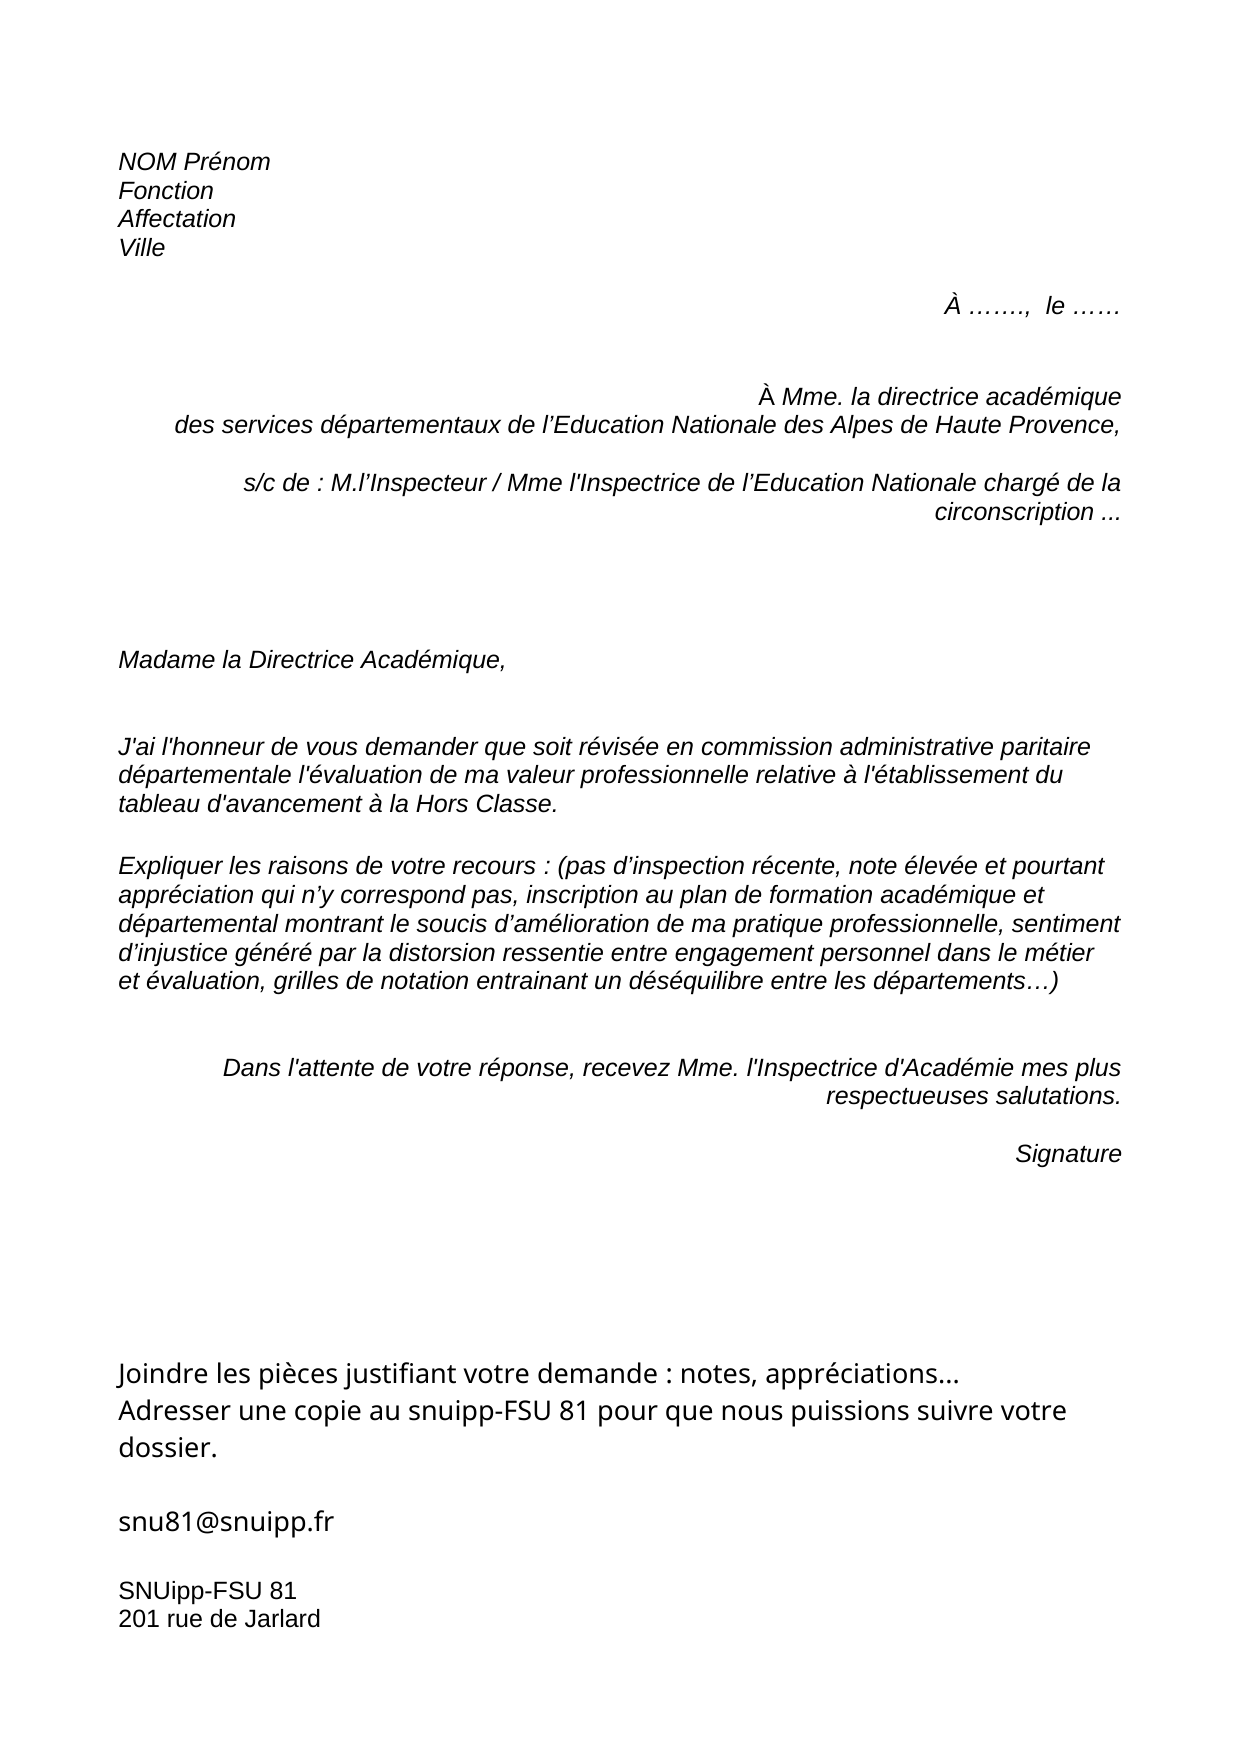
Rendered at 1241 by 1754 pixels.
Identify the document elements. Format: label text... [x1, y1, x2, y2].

text J'ai l'honneur de vous demander que soit révisée en commission administrative paritaire départementale l'évaluation de ma valeur professionnelle relative à l'établissement du tableau d'avancement à la Hors Classe. [118, 703, 1122, 818]
text s/c de : M.l’Inspecteur / Mme l'Inspectrice de l’Education Nationale chargé de la circonscription ... [118, 468, 1122, 554]
text 201 rue de Jarlard [118, 1604, 1122, 1633]
text SNUipp-FSU 81 [118, 1576, 1122, 1604]
text Expliquer les raisons de votre recours : (pas d’inspection récente, note élevée et pourtant appréciation qui n’y correspond pas, inscription au plan de formation académique et départemental montrant le soucis d’amélioration de ma pratique professionnelle, sentiment d’injustice généré par la distorsion ressentie entre engagement personnel dans le métier et évaluation, grilles de notation entrainant un déséquilibre entre les départements…) [118, 851, 1122, 995]
text À ……., le …… [118, 291, 1122, 319]
text À Mme. la directrice académique [118, 353, 1122, 410]
text snu81@snuipp.fr [118, 1502, 1122, 1539]
text NOM Prénom Fonction Affectation Ville [118, 147, 1122, 291]
text Madame la Directrice Académique, [118, 616, 1122, 674]
text des services départementaux de l’Education Nationale des Alpes de Haute Provence, [118, 410, 1122, 468]
text Joindre les pièces justifiant votre demande : notes, appréciations... [118, 1354, 1122, 1391]
text Signature [118, 1139, 1122, 1167]
text Adresser une copie au snuipp-FSU 81 pour que nous puissions suivre votre dossier. [118, 1391, 1122, 1465]
text Dans l'attente de votre réponse, recevez Mme. l'Inspectrice d'Académie mes plus respectueuses salutations. [118, 1024, 1122, 1139]
